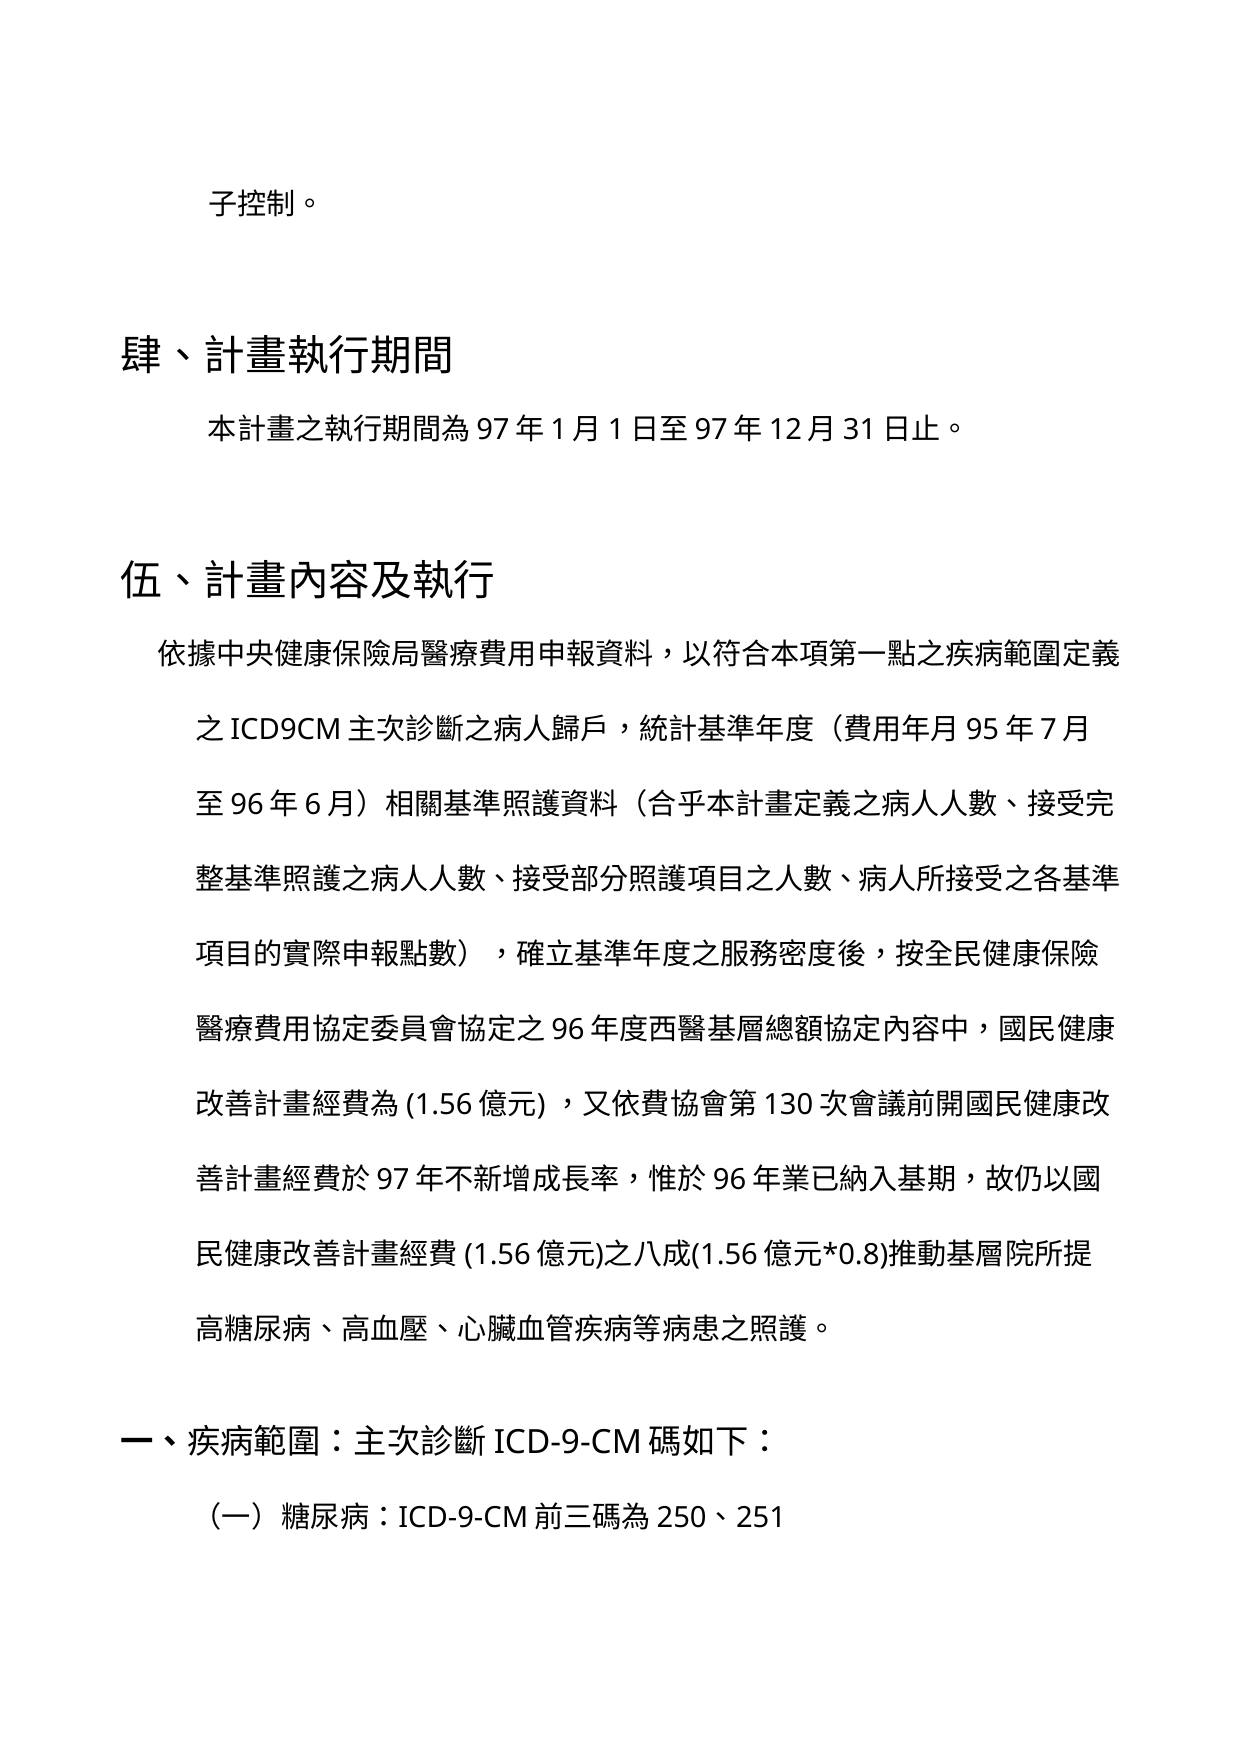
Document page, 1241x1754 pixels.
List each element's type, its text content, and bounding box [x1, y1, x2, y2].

text 子控制。 [208, 164, 1120, 239]
list 糖尿病：ICD-9-CM前三碼為250、251 [192, 1477, 1120, 1552]
subtitle 肆、計畫執行期間 [120, 314, 1120, 389]
text 依據中央健康保險局醫療費用申報資料，以符合本項第一點之疾病範圍定義之ICD9CM主次診斷之病人歸戶，統計基準年度（費用年月95年7月至96年6月）相關基準照護資料（合乎本計畫定義之病人人數、接受完整基準照護之病人人數、接受部分照護項目之人數、病人所接受之各基準項目的實際申報點數），確立基準年度之服務密度後，按全民健康保險醫療費用協定委員會協定之96年度西醫基層總額協定內容中，國民健康改善計畫經費為 (1.56億元) ，又依費協會第130次會議前開國民健康改善計畫經費於97年不新增成長率，惟於96年業已納入基期，故仍以國民健康改善計畫經費 (1.56億元)之八成(1.56億元*0.8)推動基層院所提高糖尿病、高血壓、心臟血管疾病等病患之照護。 [120, 614, 1120, 1364]
subtitle 伍、計畫內容及執行 [120, 539, 1120, 614]
text 本計畫之執行期間為97年1月1日至97年12月31日止。 [120, 389, 1120, 464]
text 一、疾病範圍：主次診斷ICD-9-CM碼如下： [120, 1402, 1120, 1477]
